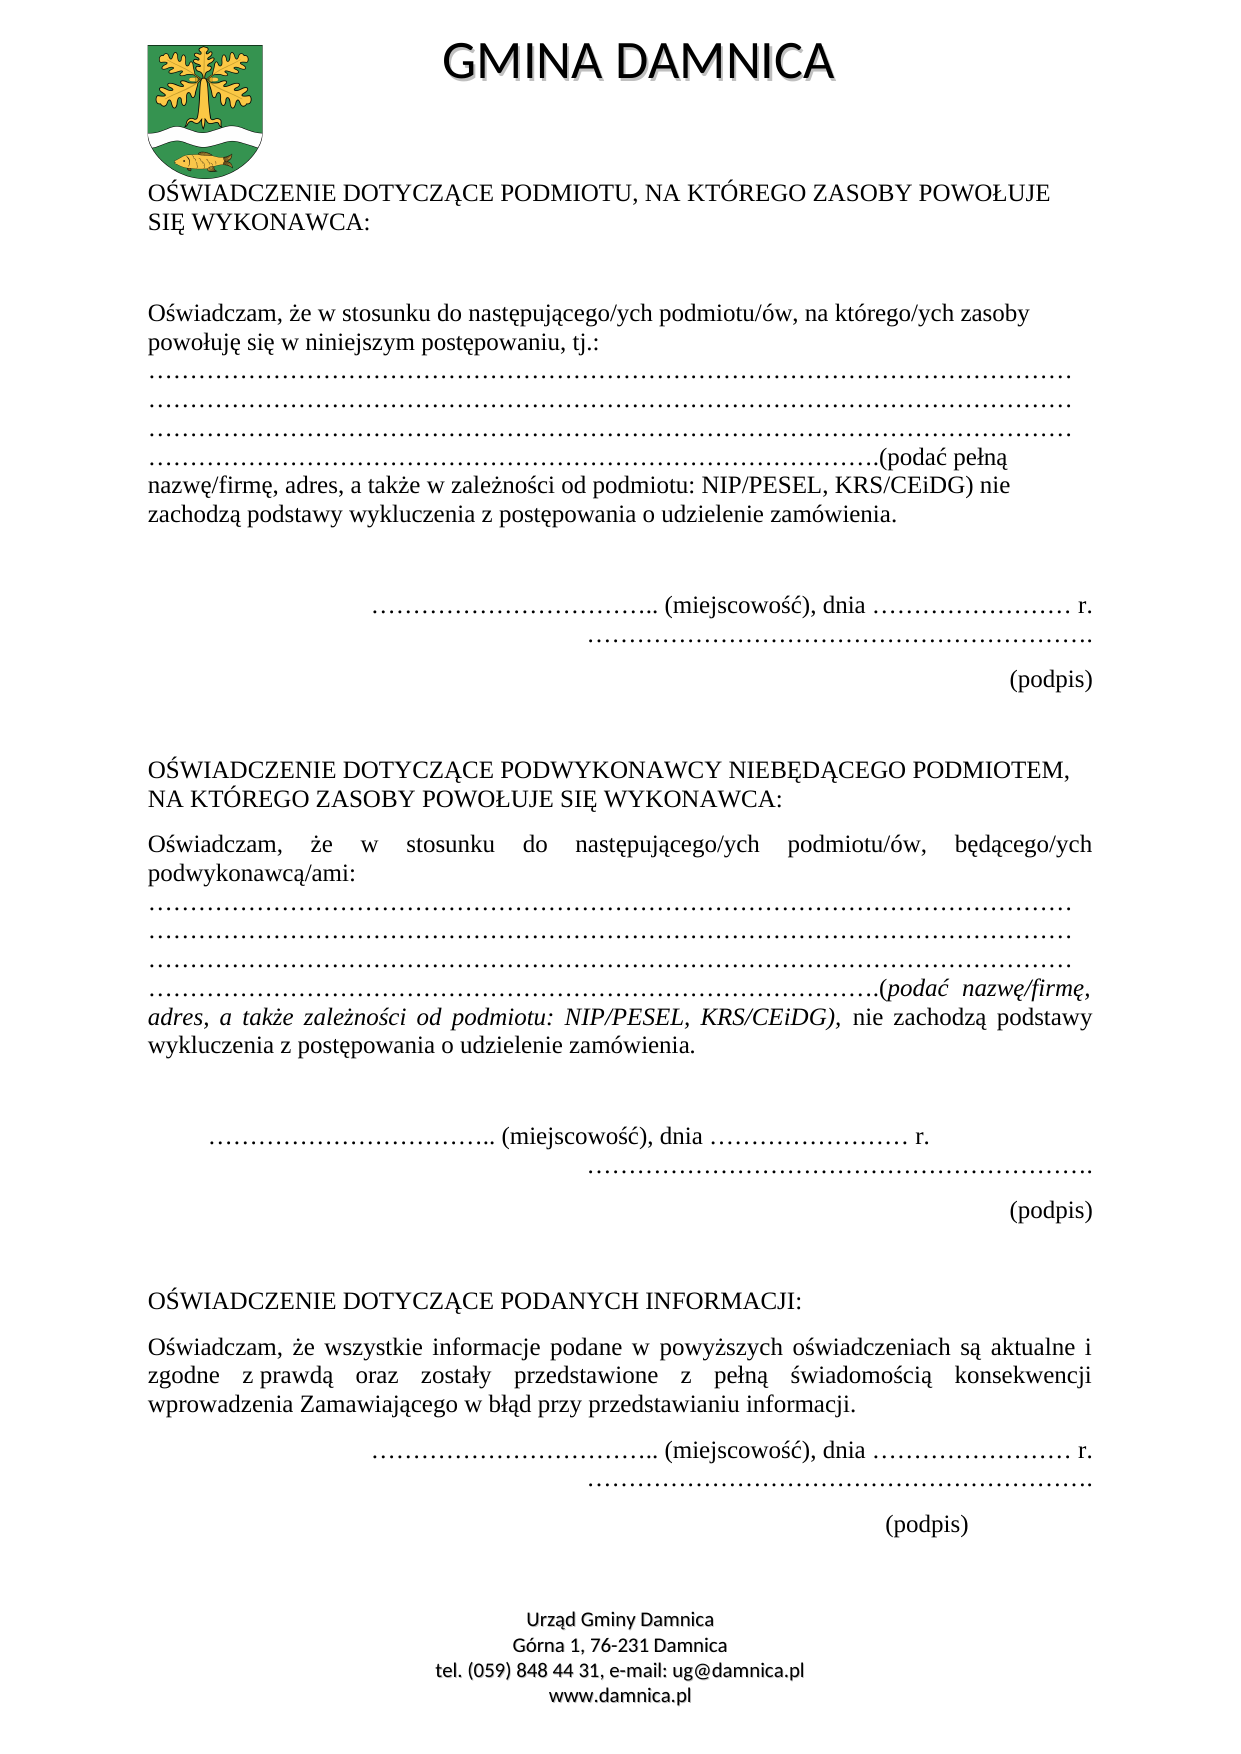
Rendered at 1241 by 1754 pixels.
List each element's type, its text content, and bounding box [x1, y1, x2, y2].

text OŚWIADCZENIE DOTYCZĄCE PODANYCH INFORMACJI: [148, 1286, 1093, 1315]
text OŚWIADCZENIE DOTYCZĄCE PODWYKONAWCY NIEBĘDĄCEGO PODMIOTEM, NA KTÓREGO ZASOBY POWOŁUJE SIĘ WYKONAWCA: [148, 755, 1093, 813]
text …………………………….. (miejscowość), dnia …………………… r. ……………………………………………………. [148, 1121, 1093, 1179]
text (podpis) [148, 664, 1093, 693]
text …………………………….. (miejscowość), dnia …………………… r. ……………………………………………………. [148, 1435, 1093, 1492]
text Oświadczam, że w stosunku do następującego/ych podmiotu/ów, na którego/ych zasoby powołuję się w niniejszym postępowaniu, tj.: …………………………………………………………………………………………………………………………………………………………………………………………………………………………………………………………………………………………………………………………………………………………………………………….(podać pełną nazwę/firmę, adres, a także w zależności od podmiotu: NIP/PESEL, KRS/CEiDG) nie zachodzą podstawy wykluczenia z postępowania o udzielenie zamówienia. [148, 298, 1093, 528]
text (podpis) [148, 1509, 1093, 1538]
text Oświadczam, że wszystkie informacje podane w powyższych oświadczeniach są aktualne i zgodne z prawdą oraz zostały przedstawione z pełną świadomością konsekwencji wprowadzenia Zamawiającego w błąd przy przedstawianiu informacji. [148, 1332, 1093, 1418]
text …………………………….. (miejscowość), dnia …………………… r. ……………………………………………………. [148, 590, 1093, 648]
text Oświadczam, że w stosunku do następującego/ych podmiotu/ów, będącego/ych podwykonawcą/ami: …………………………………………………………………………………………………………………………………………………………………………………………………………………………………………………………………………………………………………………………………………………………………………………….(podać nazwę/firmę, adres, a także zależności od podmiotu: NIP/PESEL, KRS/CEiDG), nie zachodzą podstawy wykluczenia z postępowania o udzielenie zamówienia. [148, 829, 1093, 1059]
text (podpis) [148, 1196, 1093, 1224]
text OŚWIADCZENIE DOTYCZĄCE PODMIOTU, NA KTÓREGO ZASOBY POWOŁUJE SIĘ WYKONAWCA: [148, 178, 1093, 236]
